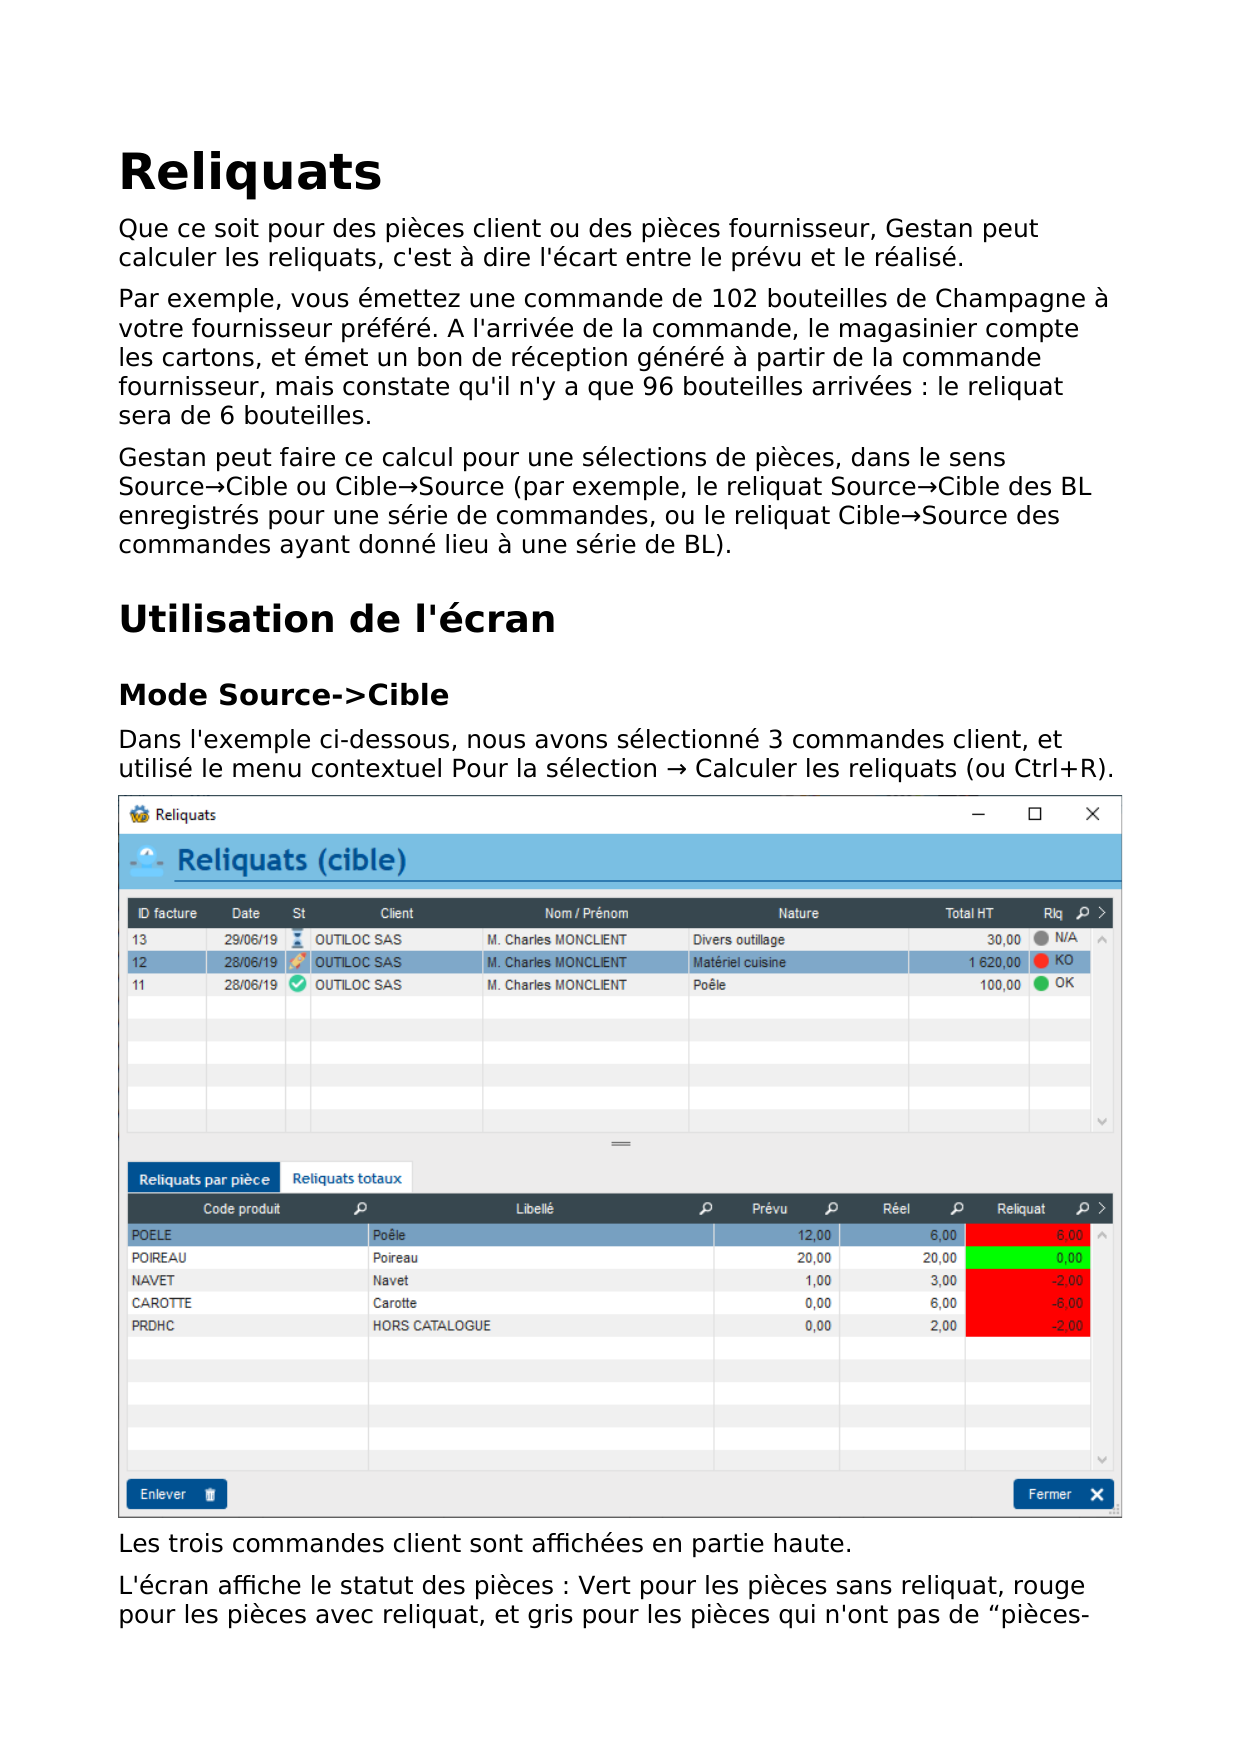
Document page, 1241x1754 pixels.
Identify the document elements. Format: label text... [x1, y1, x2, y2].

text Dans l'exemple ci-dessous, nous avons sélectionné 3 commandes client, et utilisé le menu contextuel Pour la sélection → Calculer les reliquats (ou Ctrl+R). [118, 725, 1122, 783]
text Gestan peut faire ce calcul pour une sélections de pièces, dans le sens Source→Cible ou Cible→Source (par exemple, le reliquat Source→Cible des BL enregistrés pour une série de commandes, ou le reliquat Cible→Source des commandes ayant donné lieu à une série de BL). [118, 443, 1122, 560]
text Les trois commandes client sont affichées en partie haute. [118, 1530, 1122, 1559]
picture [118, 795, 1123, 1518]
subtitle Utilisation de l'écran [118, 597, 1122, 641]
text Que ce soit pour des pièces client ou des pièces fournisseur, Gestan peut calculer les reliquats, c'est à dire l'écart entre le prévu et le réalisé. [118, 214, 1122, 272]
subtitle Reliquats [118, 143, 1122, 201]
text L'écran affiche le statut des pièces : Vert pour les pièces sans reliquat, rouge pour les pièces avec reliquat, et gris pour les pièces qui n'ont pas de “pièces- [118, 1571, 1122, 1630]
text Par exemple, vous émettez une commande de 102 bouteilles de Champagne à votre fournisseur préféré. A l'arrivée de la commande, le magasinier compte les cartons, et émet un bon de réception généré à partir de la commande fournisseur, mais constate qu'il n'y a que 96 bouteilles arrivées : le reliquat sera de 6 bouteilles. [118, 285, 1122, 431]
subtitle Mode Source->Cible [118, 678, 1122, 712]
